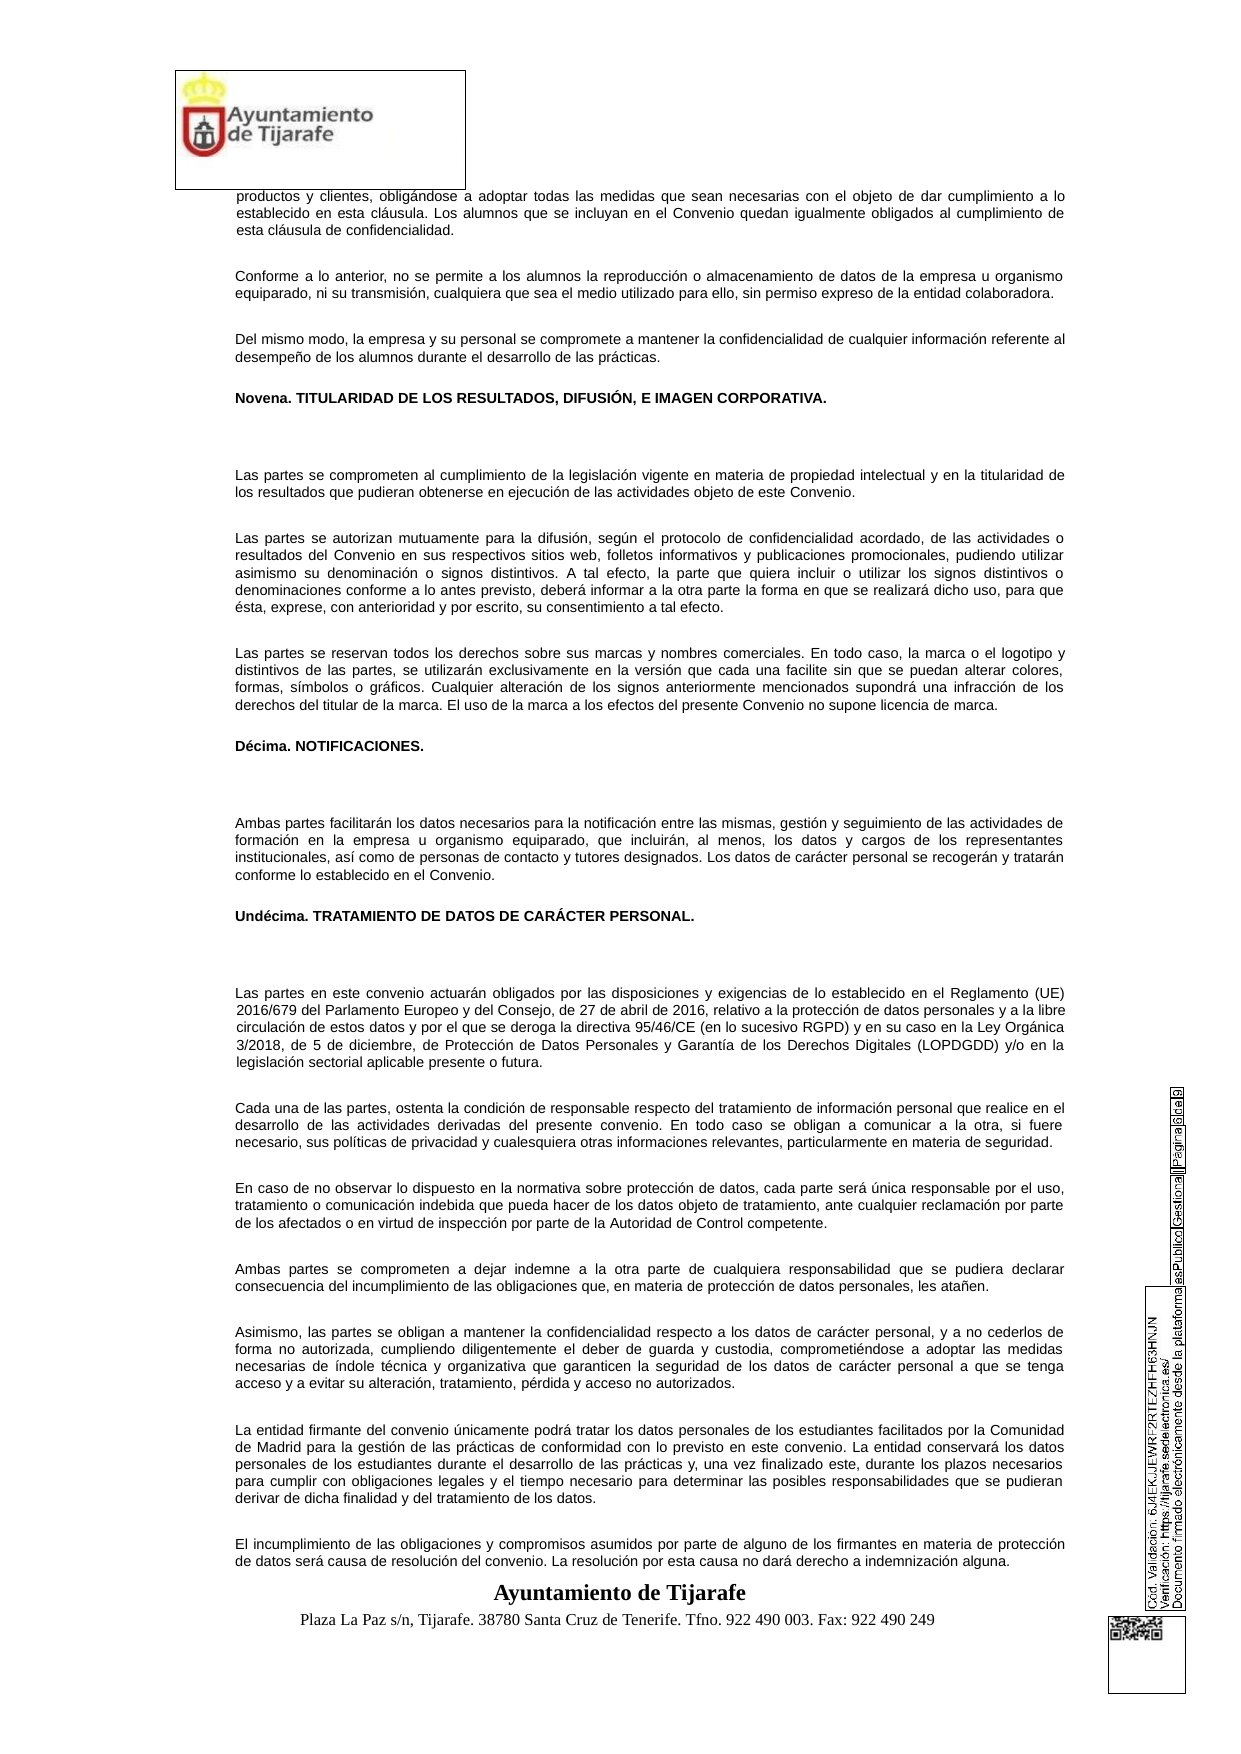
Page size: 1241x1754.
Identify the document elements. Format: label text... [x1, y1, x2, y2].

text asimismo su denominación o signos distintivos. A tal efecto, la parte que quiera incluir o utilizar los signos distintivos o [235, 565, 1088, 581]
picture [1171, 1176, 1183, 1227]
picture [1145, 1229, 1186, 1286]
picture [1171, 1099, 1183, 1115]
text de los afectados o en virtud de inspección por parte de la Autoridad de Control competente. [235, 1215, 1088, 1231]
text esta cláusula de confidencialidad. [236, 223, 1088, 239]
text consecuencia del incumplimiento de las obligaciones que, en materia de protección de datos personales, les atañen. [235, 1278, 1088, 1294]
picture [1146, 1287, 1185, 1610]
text personales de los estudiantes durante el desarrollo de las prácticas y, una vez finalizado este, durante los plazos necesarios [235, 1456, 1088, 1473]
text Las partes se reservan todos los derechos sobre sus marcas y nombres comerciales. En todo caso, la marca o el logotipo y [235, 646, 1088, 662]
text Ambas partes facilitarán los datos necesarios para la notificación entre las mismas, gestión y seguimiento de las actividades de [235, 816, 1087, 832]
text En caso de no observar lo dispuesto en la normativa sobre protección de datos, cada parte será única responsable por el uso, [235, 1181, 1088, 1197]
text desarrollo de las actividades derivadas del presente convenio. En todo caso se obligan a comunicar a la otra, si fuere [235, 1117, 1087, 1134]
text Décima. NOTIFICACIONES. [235, 739, 448, 755]
picture [1171, 1126, 1185, 1167]
text resultados del Convenio en sus respectivos sitios web, folletos informativos y publicaciones promocionales, pudiendo utilizar [235, 548, 1088, 564]
text forma no autorizada, cumpliendo diligentemente el deber de guarda y custodia, comprometiéndose a adoptar las medidas [235, 1342, 1088, 1358]
text los resultados que pudieran obtenerse en ejecución de las actividades objeto de este Convenio. [235, 485, 1088, 501]
text El incumplimiento de las obligaciones y compromisos asumidos por parte de alguno de los firmantes en materia de protección [235, 1537, 1088, 1553]
text necesarias de índole técnica y organizativa que garanticen la seguridad de los datos de carácter personal a que se tenga [235, 1359, 1088, 1375]
picture [1171, 1088, 1183, 1097]
text Undécima. TRATAMIENTO DE DATOS DE CARÁCTER PERSONAL. [235, 909, 722, 925]
text de datos será causa de resolución del convenio. La resolución por esta causa no dará derecho a indemnización alguna. [235, 1554, 1088, 1570]
text 3 [236, 1037, 269, 1053]
text Ambas partes se comprometen a dejar indemne a la otra parte de cualquiera responsabilidad que se pudiera declarar [235, 1261, 1088, 1277]
text La entidad firmante del convenio únicamente podrá tratar los datos personales de los estudiantes facilitados por la Comunidad [235, 1422, 1088, 1438]
text Plaza La Paz s/n, Tijarafe. 38780 Santa Cruz de Tenerife. Tfno. 922 490 003. Fax: 922 490 249 [300, 1611, 961, 1629]
text circulación de estos datos y por el que se deroga la directiva 95/46/CE (en lo sucesivo RGPD) y en su caso en la Ley Orgánica [236, 1020, 1087, 1036]
text Asimismo, las partes se obligan a mantener la confidencialidad respecto a los datos de carácter personal, y a no cederlos de [235, 1324, 1088, 1341]
text formación en la empresa u organismo equiparado, que incluirán, al menos, los datos y cargos de los representantes [235, 833, 1087, 849]
text productos y clientes, obligándose a adoptar todas las medidas que sean necesarias con el objeto de dar cumplimiento a lo [236, 188, 1088, 204]
text desempeño de los alumnos durante el desarrollo de las prácticas. [235, 349, 1088, 365]
text distintivos de las partes, se utilizarán exclusivamente en la versión que cada una facilite sin que se puedan alterar colores, [235, 663, 1088, 679]
text Las partes en este convenio actuarán obligados por las disposiciones y exigencias de lo establecido en el Reglamento (UE) [235, 986, 1088, 1002]
text Cada una de las partes, ostenta la condición de responsable respecto del tratamiento de información personal que realice en el [235, 1100, 1087, 1117]
text Conforme a lo anterior, no se permite a los alumnos la reproducción o almacenamiento de datos de la empresa u organismo [235, 269, 1087, 285]
picture [1171, 1169, 1185, 1173]
text derechos del titular de la marca. El uso de la marca a los efectos del presente Convenio no supone licencia de marca. [235, 697, 1088, 713]
text acceso y a evitar su alteración, tratamiento, pérdida y acceso no autorizados. [235, 1376, 1088, 1392]
text Del mismo modo, la empresa y su personal se compromete a mantener la confidencialidad de cualquier información referente al [235, 332, 1088, 348]
text equiparado, ni su transmisión, cualquiera que sea el medio utilizado para ello, sin permiso expreso de la entidad colaboradora. [235, 286, 1087, 302]
text para cumplir con obligaciones legales y el tiempo necesario para determinar las posibles responsabilidades que se pudieran [235, 1473, 1088, 1490]
text establecido en esta cláusula. Los alumnos que se incluyan en el Convenio quedan igualmente obligados al cumplimiento de [236, 205, 1088, 222]
text formas, símbolos o gráficos. Cualquier alteración de los signos anteriormente mencionados supondrá una infracción de los [235, 680, 1088, 696]
text legislación sectorial aplicable presente o futura. [236, 1054, 567, 1071]
picture [1109, 1617, 1185, 1693]
text ésta, exprese, con anterioridad y por escrito, su consentimiento a tal efecto. [235, 599, 1088, 616]
text Las partes se autorizan mutuamente para la difusión, según el protocolo de confidencialidad acordado, de las actividades o [235, 531, 1088, 547]
text de Madrid para la gestión de las prácticas de conformidad con lo previsto en este convenio. La entidad conservará los datos [235, 1439, 1088, 1455]
text Las partes se comprometen al cumplimiento de la legislación vigente en materia de propiedad intelectual y en la titularidad de [235, 467, 1088, 484]
text necesario, sus políticas de privacidad y cualesquiera otras informaciones relevantes, particularmente en materia de seguridad. [235, 1135, 1087, 1151]
text tratamiento o comunicación indebida que pueda hacer de los datos objeto de tratamiento, ante cualquier reclamación por parte [235, 1198, 1088, 1214]
text 016/679 del Parlamento Europeo y del Consejo, de 27 de abril de 2016, relativo a la protección de datos personales y a la libre [244, 1003, 1087, 1019]
text Novena. TITULARIDAD DE LOS RESULTADOS, DIFUSIÓN, E IMAGEN CORPORATIVA. [235, 391, 854, 407]
text institucionales, así como de personas de contacto y tutores designados. Los datos de carácter personal se recogerán y tratarán [235, 850, 1087, 866]
text denominaciones conforme a lo antes previsto, deberá informar a la otra parte la forma en que se realizará dicho uso, para que [235, 582, 1088, 598]
text Ayuntamiento de Tijarafe [493, 1580, 773, 1606]
text derivar de dicha finalidad y del tratamiento de los datos. [235, 1491, 1088, 1507]
text 2 [236, 1003, 244, 1019]
picture [1171, 1116, 1183, 1125]
text conforme lo establecido en el Convenio. [235, 867, 1087, 883]
text /2018, de 5 de diciembre, de Protección de Datos Personales y Garantía de los Derechos Digitales (LOPDGDD) y/o en la [269, 1037, 1087, 1053]
picture [176, 71, 465, 189]
